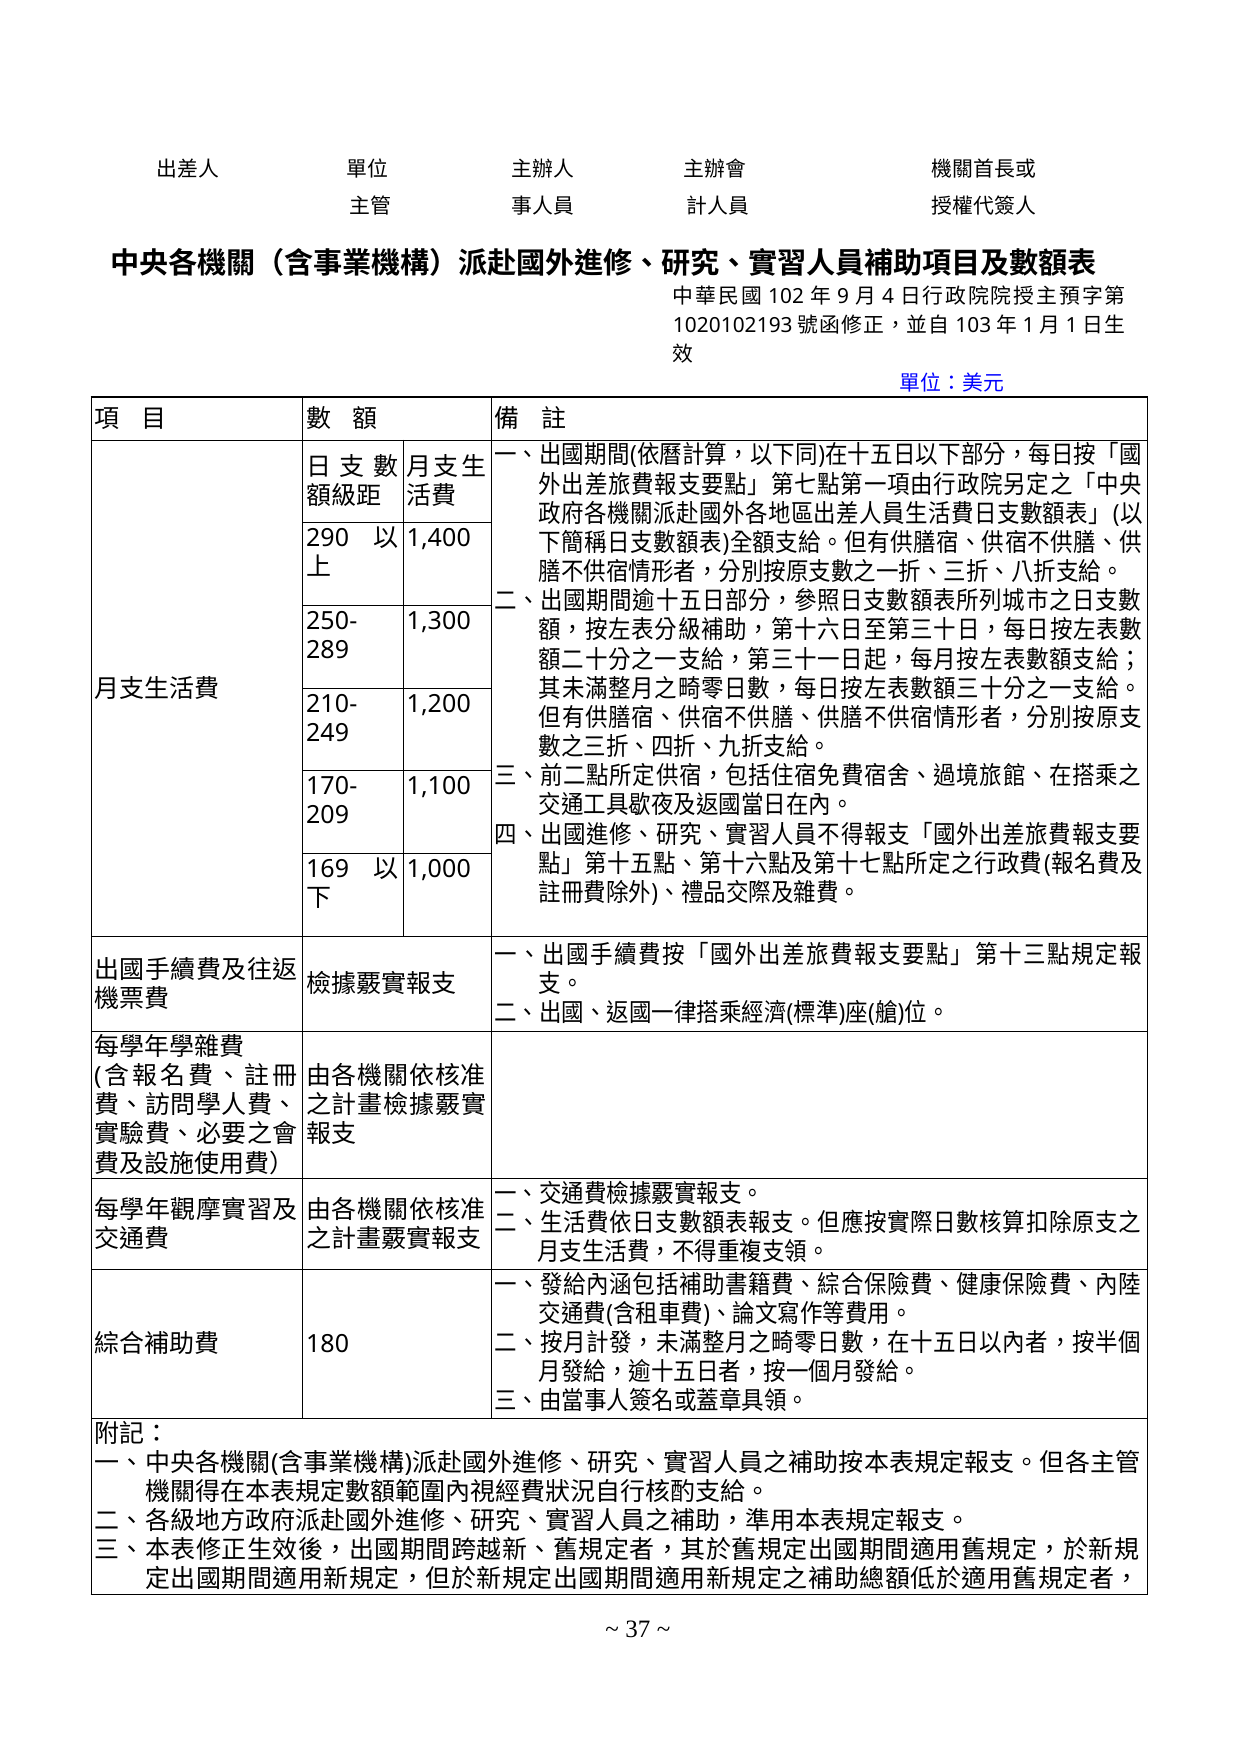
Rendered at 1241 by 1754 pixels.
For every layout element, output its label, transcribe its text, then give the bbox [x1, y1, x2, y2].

table_cell [88, 145, 153, 221]
table_cell 機關首長或 授權代簽人 [856, 145, 1138, 221]
table_cell 170-209 [303, 771, 403, 853]
table_cell 主辦人 事人員 [511, 145, 682, 221]
table_header 備 註 [492, 398, 1147, 439]
table_cell 1,000 [404, 854, 491, 936]
table_cell 180 [303, 1270, 491, 1418]
subtitle 單位：美元 [177, 367, 1126, 396]
table_cell [1138, 145, 1189, 221]
table_cell [492, 1032, 1147, 1178]
table_header 項 目 [92, 398, 302, 439]
table_cell 單位 主管 [340, 145, 511, 221]
table_cell 290以上 [303, 523, 403, 605]
table_cell 250-289 [303, 606, 403, 688]
subtitle 中華民國102年9月4日行政院院授主預字第1020102193號函修正，並自103年1月1日生效 [673, 280, 1126, 367]
table_cell 1,200 [404, 689, 491, 770]
table_cell 出國手續費及往返機票費 [92, 937, 302, 1031]
table_cell 1,100 [404, 771, 491, 853]
table_cell 出差人 [153, 145, 340, 221]
table_cell 一、發給內涵包括補助書籍費、綜合保險費、健康保險費、內陸交通費(含租車費)、論文寫作等費用。 二、按月計發，未滿整月之畸零日數，在十五日以內者，按半個月發給，逾十五日者，按一個月發給。 三、由當事人簽名或蓋章具領。 [492, 1270, 1147, 1418]
table_header 數 額 [303, 398, 491, 439]
table_cell 1,300 [404, 606, 491, 688]
table_cell 210-249 [303, 689, 403, 770]
table_cell 一、交通費檢據覈實報支。 二、生活費依日支數額表報支。但應按實際日數核算扣除原支之月支生活費，不得重複支領。 [492, 1179, 1147, 1269]
table_cell 日支數額級距 [303, 441, 403, 522]
table_cell 由各機關依核准之計畫覈實報支 [303, 1179, 491, 1269]
table_cell 檢據覈實報支 [303, 937, 491, 1031]
table_cell 1,400 [404, 523, 491, 605]
table_cell 一、出國期間(依曆計算，以下同)在十五日以下部分，每日按「國外出差旅費報支要點」第七點第一項由行政院另定之「中央政府各機關派赴國外各地區出差人員生活費日支數額表」(以下簡稱日支數額表)全額支給。但有供膳宿、供宿不供膳、供膳不供宿情形者，分別按原支數之一折、三折、八折支給。 二、出國期間逾十五日部分，參照日支數額表所列城市之日支數額，按左表分級補助，第十六日至第三十日，每日按左表數額二十分之一支給，第三十一日起，每月按左表數額支給；其未滿整月之畸零日數，每日按左表數額三十分之一支給。但有供膳宿、供宿不供膳、供膳不供宿情形者，分別按原支數之三折、四折、九折支給。 三、前二點所定供宿，包括住宿免費宿舍、過境旅館、在搭乘之交通工具歇夜及返國當日在內。 四、出國進修、研究、實習人員不得報支「國外出差旅費報支要點」第十五點、第十六點及第十七點所定之行政費(報名費及註冊費除外)、禮品交際及雜費。 [492, 441, 1147, 936]
table_cell 月支生活費 [92, 441, 302, 936]
table_cell 綜合補助費 [92, 1270, 302, 1418]
table_cell 每學年觀摩實習及交通費 [92, 1179, 302, 1269]
table_cell 月支生活費 [404, 441, 491, 522]
table_cell 由各機關依核准之計畫檢據覈實報支 [303, 1032, 491, 1178]
table_cell 主辦會 計人員 [682, 145, 856, 221]
text 中央各機關（含事業機構）派赴國外進修、研究、實習人員補助項目及數額表 [110, 251, 1126, 280]
table_cell 169以下 [303, 854, 403, 936]
table_cell 一、出國手續費按「國外出差旅費報支要點」第十三點規定報支。 二、出國、返國一律搭乘經濟(標準)座(艙)位。 [492, 937, 1147, 1031]
table_cell 每學年學雜費 (含報名費、註冊費、訪問學人費、實驗費、必要之會費及設施使用費） [92, 1032, 302, 1178]
table_cell 附記： 中央各機關(含事業機構)派赴國外進修、研究、實習人員之補助按本表規定報支。但各主管機關得在本表規定數額範圍內視經費狀況自行核酌支給。 各級地方政府派赴國外進修、研究、實習人員之補助，準用本表規定報支。 本表修正生效後，出國期間跨越新、舊規定者，其於舊規定出國期間適用舊規定，於新規定出國期間適用新規定，但於新規定出國期間適用新規定之補助總額低於適用舊規定者， [92, 1419, 1147, 1594]
